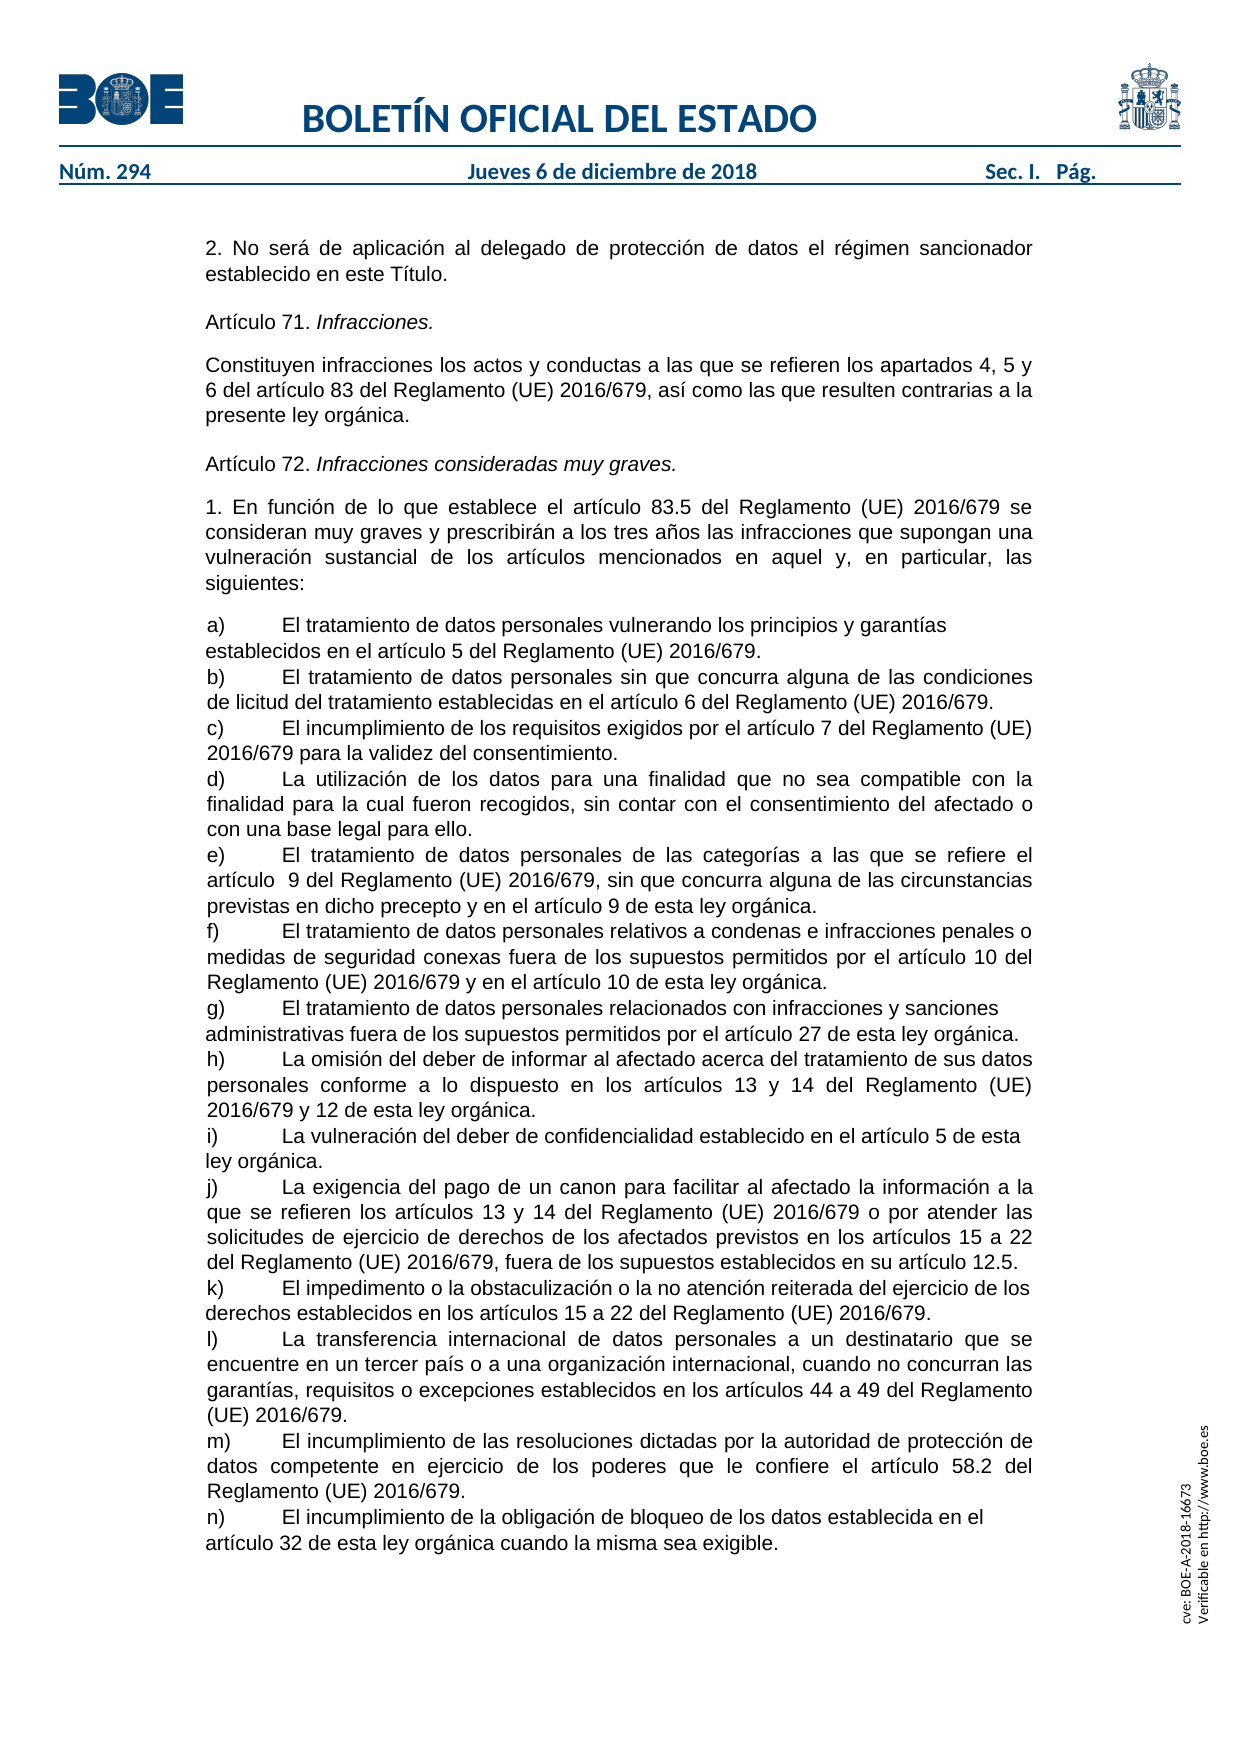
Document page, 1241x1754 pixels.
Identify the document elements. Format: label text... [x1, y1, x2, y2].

list El tratamiento de datos personales sin que concurra alguna de las condiciones de licitud del tratamiento establecidas en el artículo 6 del Reglamento (UE) 2016/679. [207, 664, 1034, 714]
text derechos establecidos en los artículos 15 a 22 del Reglamento (UE) 2016/679. [205, 1301, 1034, 1325]
list La omisión del deber de informar al afectado acerca del tratamiento de sus datos personales conforme a lo dispuesto en los artículos 13 y 14 del Reglamento (UE) 2016/679 y 12 de esta ley orgánica. [207, 1047, 1034, 1122]
list El impedimento o la obstaculización o la no atención reiterada del ejercicio de los [207, 1275, 1034, 1299]
list El tratamiento de datos personales relativos a condenas e infracciones penales o medidas de seguridad conexas fuera de los supuestos permitidos por el artículo 10 del Reglamento (UE) 2016/679 y en el artículo 10 de esta ley orgánica. [207, 919, 1034, 994]
text administrativas fuera de los supuestos permitidos por el artículo 27 de esta ley orgánica. [205, 1021, 1034, 1045]
list La vulneración del deber de confidencialidad establecido en el artículo 5 de esta [207, 1123, 1034, 1147]
list El tratamiento de datos personales vulnerando los principios y garantías [207, 613, 1034, 637]
text ley orgánica. [205, 1149, 1034, 1173]
list El tratamiento de datos personales de las categorías a las que se refiere el artículo 9 del Reglamento (UE) 2016/679, sin que concurra alguna de las circunstancias previstas en dicho precepto y en el artículo 9 de esta ley orgánica. [207, 843, 1034, 917]
list El incumplimiento de la obligación de bloqueo de los datos establecida en el [207, 1505, 1034, 1529]
text Constituyen infracciones los actos y conductas a las que se refieren los apartados 4, 5 y 6 del artículo 83 del Reglamento (UE) 2016/679, así como las que resulten contrarias a la presente ley orgánica. [205, 353, 1034, 427]
list El incumplimiento de las resoluciones dictadas por la autoridad de protección de datos competente en ejercicio de los poderes que le confiere el artículo 58.2 del Reglamento (UE) 2016/679. [207, 1428, 1034, 1503]
list La utilización de los datos para una finalidad que no sea compatible con la finalidad para la cual fueron recogidos, sin contar con el consentimiento del afectado o con una base legal para ello. [207, 767, 1034, 841]
list La exigencia del pago de un canon para facilitar al afectado la información a la que se refieren los artículos 13 y 14 del Reglamento (UE) 2016/679 o por atender las solicitudes de ejercicio de derechos de los afectados previstos en los artículos 15 a 22 del Reglamento (UE) 2016/679, fuera de los supuestos establecidos en su artículo 12.5. [207, 1175, 1034, 1274]
text establecidos en el artículo 5 del Reglamento (UE) 2016/679. [205, 639, 1034, 663]
text artículo 32 de esta ley orgánica cuando la misma sea exigible. [205, 1531, 1034, 1554]
text Artículo 72. Infracciones consideradas muy graves. [205, 452, 1034, 476]
text 2. No será de aplicación al delegado de protección de datos el régimen sancionador establecido en este Título. [205, 236, 1034, 286]
list El tratamiento de datos personales relacionados con infracciones y sanciones [207, 996, 1034, 1019]
text 1. En función de lo que establece el artículo 83.5 del Reglamento (UE) 2016/679 se consideran muy graves y prescribirán a los tres años las infracciones que supongan una vulneración sustancial de los artículos mencionados en aquel y, en particular, las siguientes: [205, 494, 1034, 594]
list El incumplimiento de los requisitos exigidos por el artículo 7 del Reglamento (UE) 2016/679 para la validez del consentimiento. [207, 716, 1034, 765]
text Artículo 71. Infracciones. [205, 310, 1034, 334]
list La transferencia internacional de datos personales a un destinatario que se encuentre en un tercer país o a una organización internacional, cuando no concurran las garantías, requisitos o excepciones establecidos en los artículos 44 a 49 del Reglamento (UE) 2016/679. [207, 1327, 1034, 1427]
